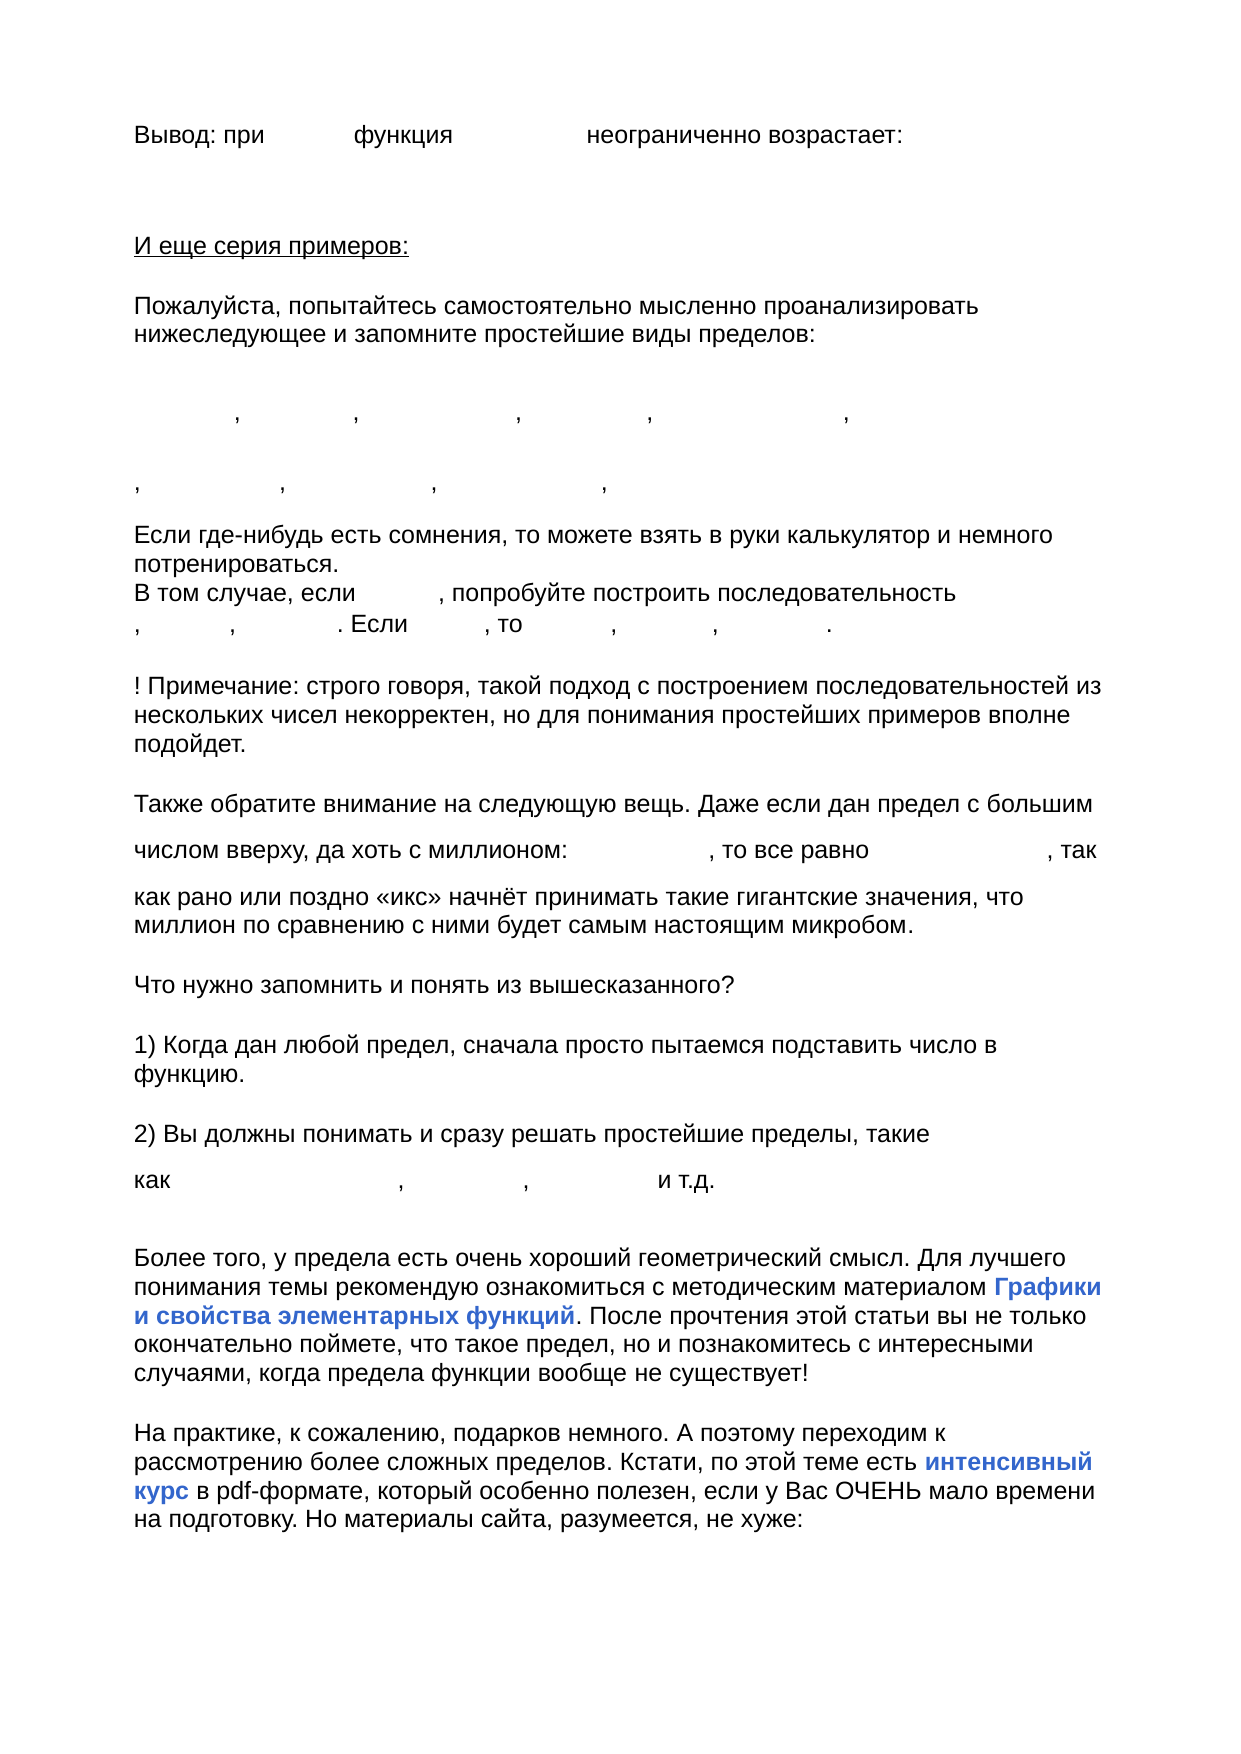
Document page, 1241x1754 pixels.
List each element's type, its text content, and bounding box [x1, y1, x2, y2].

text На практике, к сожалению, подарков немного. А поэтому переходим к рассмотрению более сложных пределов. Кстати, по этой теме есть интенсивный курс в pdf-формате, который особенно полезен, если у Вас ОЧЕНЬ мало времени на подготовку. Но материалы сайта, разумеется, не хуже: [134, 1418, 1106, 1533]
text 2) Вы должны понимать и сразу решать простейшие пределы, такие как , , и т.д. [134, 1119, 1106, 1212]
text Пожалуйста, попытайтесь самостоятельно мысленно проанализировать нижеследующее и запомните простейшие виды пределов: [134, 291, 1106, 348]
text Также обратите внимание на следующую вещь. Даже если дан предел с большим числом вверху, да хоть с миллионом: , то все равно , так как рано или поздно «икс» начнёт принимать такие гигантские значения, что миллион по сравнению с ними будет самым настоящим микробом. [134, 789, 1106, 939]
text Более того, у предела есть очень хороший геометрический смысл. Для лучшего понимания темы рекомендую ознакомиться с методическим материалом Графики и свойства элементарных функций. После прочтения этой статьи вы не только окончательно поймете, что такое предел, но и познакомитесь с интересными случаями, когда предела функции вообще не существует! [134, 1243, 1106, 1387]
text , , , , , , , , , Если где-нибудь есть сомнения, то можете взять в руки калькулятор и немного потренироваться. В том случае, если , попробуйте построить последовательность , , . Если , то , , . [134, 379, 1106, 640]
text Что нужно запомнить и понять из вышесказанного? [134, 970, 1106, 999]
text И еще серия примеров: [134, 231, 1106, 259]
text 1) Когда дан любой предел, сначала просто пытаемся подставить число в функцию. [134, 1030, 1106, 1088]
text ! Примечание: строго говоря, такой подход с построением последовательностей из нескольких чисел некорректен, но для понимания простейших примеров вполне подойдет. [134, 671, 1106, 757]
text Вывод: при функция неограниченно возрастает: [134, 118, 1106, 199]
